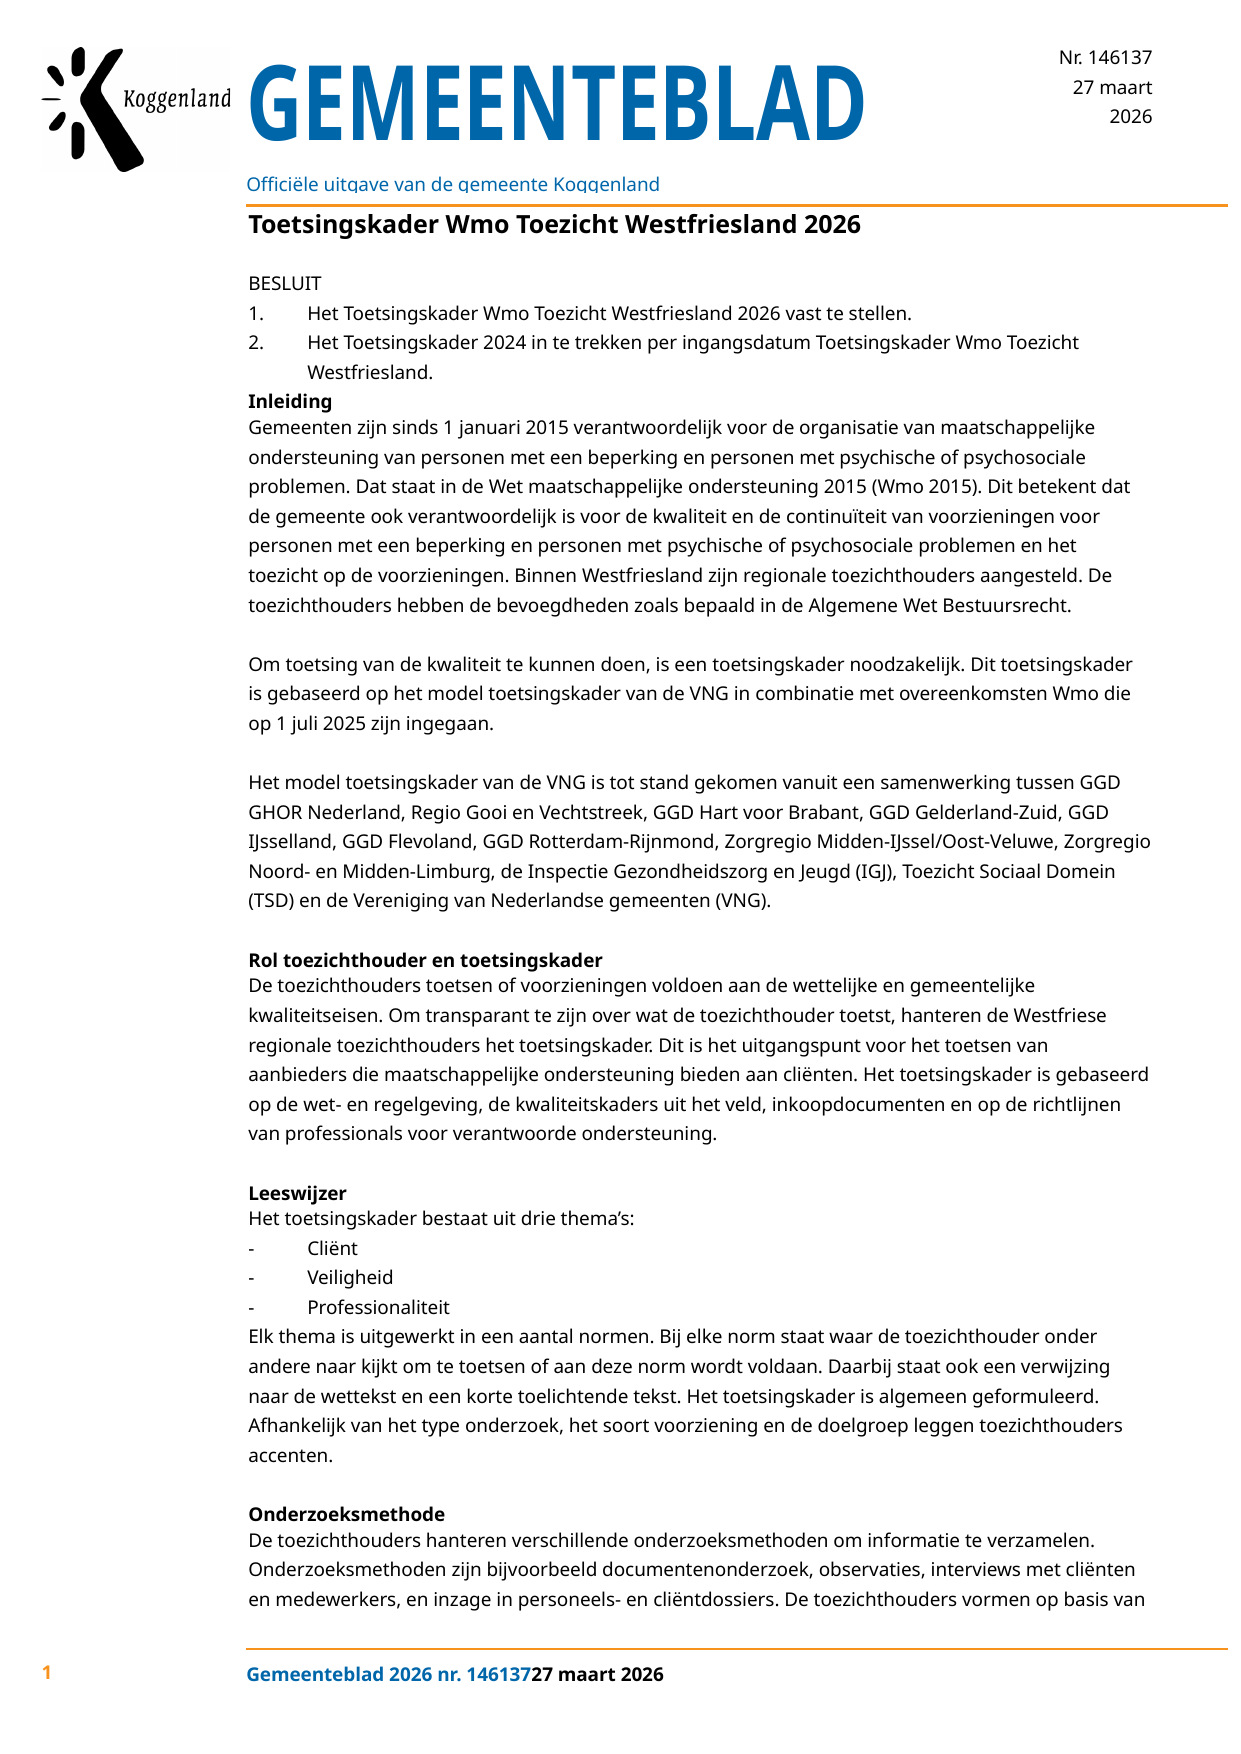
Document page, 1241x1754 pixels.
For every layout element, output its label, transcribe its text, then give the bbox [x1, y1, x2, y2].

text Elk thema is uitgewerkt in een aantal normen. Bij elke norm staat waar de toezichthouder onder andere naar kijkt om te toetsen of aan deze norm wordt voldaan. Daarbij staat ook een verwijzing naar de wettekst en een korte toelichtende tekst. Het toetsingskader is algemeen geformuleerd. Afhankelijk van het type onderzoek, het soort voorziening en de doelgroep leggen toezichthouders accenten. [248, 1324, 1152, 1468]
text Toetsingskader Wmo Toezicht Westfriesland 2026 [248, 207, 1152, 241]
text Het toetsingskader bestaat uit drie thema’s: [248, 1205, 1152, 1231]
text BESLUIT [248, 270, 1152, 296]
list Veiligheid [248, 1264, 1152, 1290]
list Het Toetsingskader 2024 in te trekken per ingangsdatum Toetsingskader Wmo Toezicht Westfriesland. [248, 329, 1152, 385]
text De toezichthouders toetsen of voorzieningen voldoen aan de wettelijke en gemeentelijke kwaliteitseisen. Om transparant te zijn over wat de toezichthouder toetst, hanteren de Westfriese regionale toezichthouders het toetsingskader. Dit is het uitgangspunt voor het toetsen van aanbieders die maatschappelijke ondersteuning bieden aan cliënten. Het toetsingskader is gebaseerd op de wet- en regelgeving, de kwaliteitskaders uit het veld, inkoopdocumenten en op de richtlijnen van professionals voor verantwoorde ondersteuning. [248, 973, 1152, 1146]
text Inleiding [248, 389, 1152, 414]
text Onderzoeksmethode [248, 1501, 1152, 1527]
text Het model toetsingskader van de VNG is tot stand gekomen vanuit een samenwerking tussen GGD GHOR Nederland, Regio Gooi en Vechtstreek, GGD Hart voor Brabant, GGD Gelderland-Zuid, GGD IJsselland, GGD Flevoland, GGD Rotterdam-Rijnmond, Zorgregio Midden-IJssel/Oost-Veluwe, Zorgregio Noord- en Midden-Limburg, de Inspectie Gezondheidszorg en Jeugd (IGJ), Toezicht Sociaal Domein (TSD) en de Vereniging van Nederlandse gemeenten (VNG). [248, 769, 1152, 913]
list Het Toetsingskader Wmo Toezicht Westfriesland 2026 vast te stellen. [248, 300, 1152, 326]
list Cliënt [248, 1235, 1152, 1261]
text Gemeenten zijn sinds 1 januari 2015 verantwoordelijk voor de organisatie van maatschappelijke ondersteuning van personen met een beperking en personen met psychische of psychosociale problemen. Dat staat in de Wet maatschappelijke ondersteuning 2015 (Wmo 2015). Dit betekent dat de gemeente ook verantwoordelijk is voor de kwaliteit en de continuïteit van voorzieningen voor personen met een beperking en personen met psychische of psychosociale problemen en het toezicht op de voorzieningen. Binnen Westfriesland zijn regionale toezichthouders aangesteld. De toezichthouders hebben de bevoegdheden zoals bepaald in de Algemene Wet Bestuursrecht. [248, 414, 1152, 618]
picture [41, 47, 231, 172]
list Professionaliteit [248, 1294, 1152, 1320]
text De toezichthouders hanteren verschillende onderzoeksmethoden om informatie te verzamelen. Onderzoeksmethoden zijn bijvoorbeeld documentenonderzoek, observaties, interviews met cliënten en medewerkers, en inzage in personeels- en cliëntdossiers. De toezichthouders vormen op basis van [248, 1527, 1152, 1612]
text Om toetsing van de kwaliteit te kunnen doen, is een toetsingskader noodzakelijk. Dit toetsingskader is gebaseerd op het model toetsingskader van de VNG in combinatie met overeenkomsten Wmo die op 1 juli 2025 zijn ingegaan. [248, 651, 1152, 736]
text Leeswijzer [248, 1180, 1152, 1205]
text Rol toezichthouder en toetsingskader [248, 947, 1152, 973]
